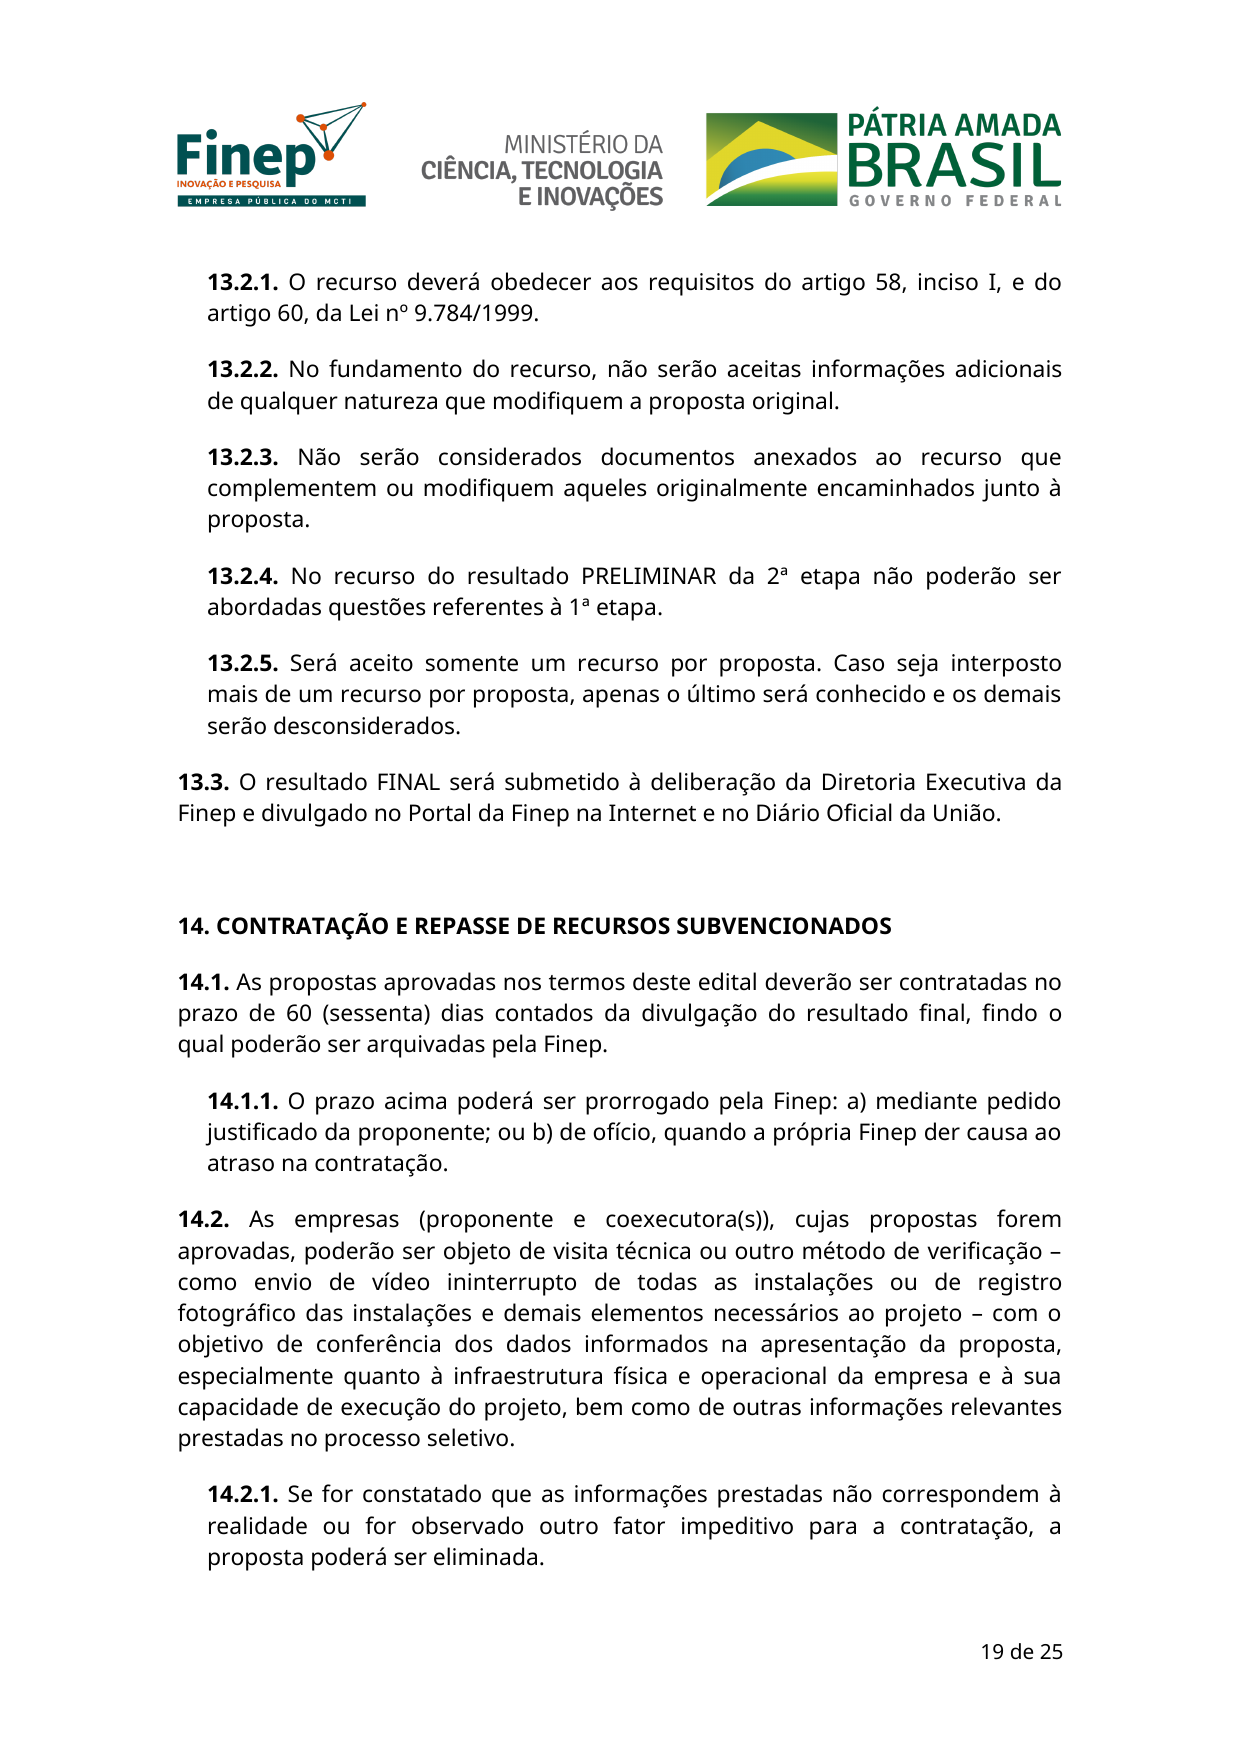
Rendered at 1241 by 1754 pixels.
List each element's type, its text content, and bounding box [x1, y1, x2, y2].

text 13.2.4. No recurso do resultado PRELIMINAR da 2ª etapa não poderão ser abordadas questões referentes à 1ª etapa. [207, 559, 1063, 622]
text 14.1.1. O prazo acima poderá ser prorrogado pela Finep: a) mediante pedido justificado da proponente; ou b) de ofício, quando a própria Finep der causa ao atraso na contratação. [207, 1084, 1063, 1178]
text 13.2.2. No fundamento do recurso, não serão aceitas informações adicionais de qualquer natureza que modifiquem a proposta original. [207, 353, 1063, 416]
text 13.2.5. Será aceito somente um recurso por proposta. Caso seja interposto mais de um recurso por proposta, apenas o último será conhecido e os demais serão desconsiderados. [207, 647, 1063, 741]
text 14. CONTRATAÇÃO E REPASSE DE RECURSOS SUBVENCIONADOS [177, 909, 1063, 941]
text 14.2. As empresas (proponente e coexecutora(s)), cujas propostas forem aprovadas, poderão ser objeto de visita técnica ou outro método de verificação – como envio de vídeo ininterrupto de todas as instalações ou de registro fotográfico das instalações e demais elementos necessários ao projeto – com o objetivo de conferência dos dados informados na apresentação da proposta, especialmente quanto à infraestrutura física e operacional da empresa e à sua capacidade de execução do projeto, bem como de outras informações relevantes prestadas no processo seletivo. [177, 1203, 1063, 1453]
text 14.1. As propostas aprovadas nos termos deste edital deverão ser contratadas no prazo de 60 (sessenta) dias contados da divulgação do resultado final, findo o qual poderão ser arquivadas pela Finep. [177, 966, 1063, 1059]
text 13.3. O resultado FINAL será submetido à deliberação da Diretoria Executiva da Finep e divulgado no Portal da Finep na Internet e no Diário Oficial da União. [177, 766, 1063, 828]
text 13.2.1. O recurso deverá obedecer aos requisitos do artigo 58, inciso I, e do artigo 60, da Lei nº 9.784/1999. [207, 266, 1063, 328]
text 13.2.3. Não serão considerados documentos anexados ao recurso que complementem ou modifiquem aqueles originalmente encaminhados junto à proposta. [207, 441, 1063, 534]
text 14.2.1. Se for constatado que as informações prestadas não correspondem à realidade ou for observado outro fator impeditivo para a contratação, a proposta poderá ser eliminada. [207, 1478, 1063, 1572]
